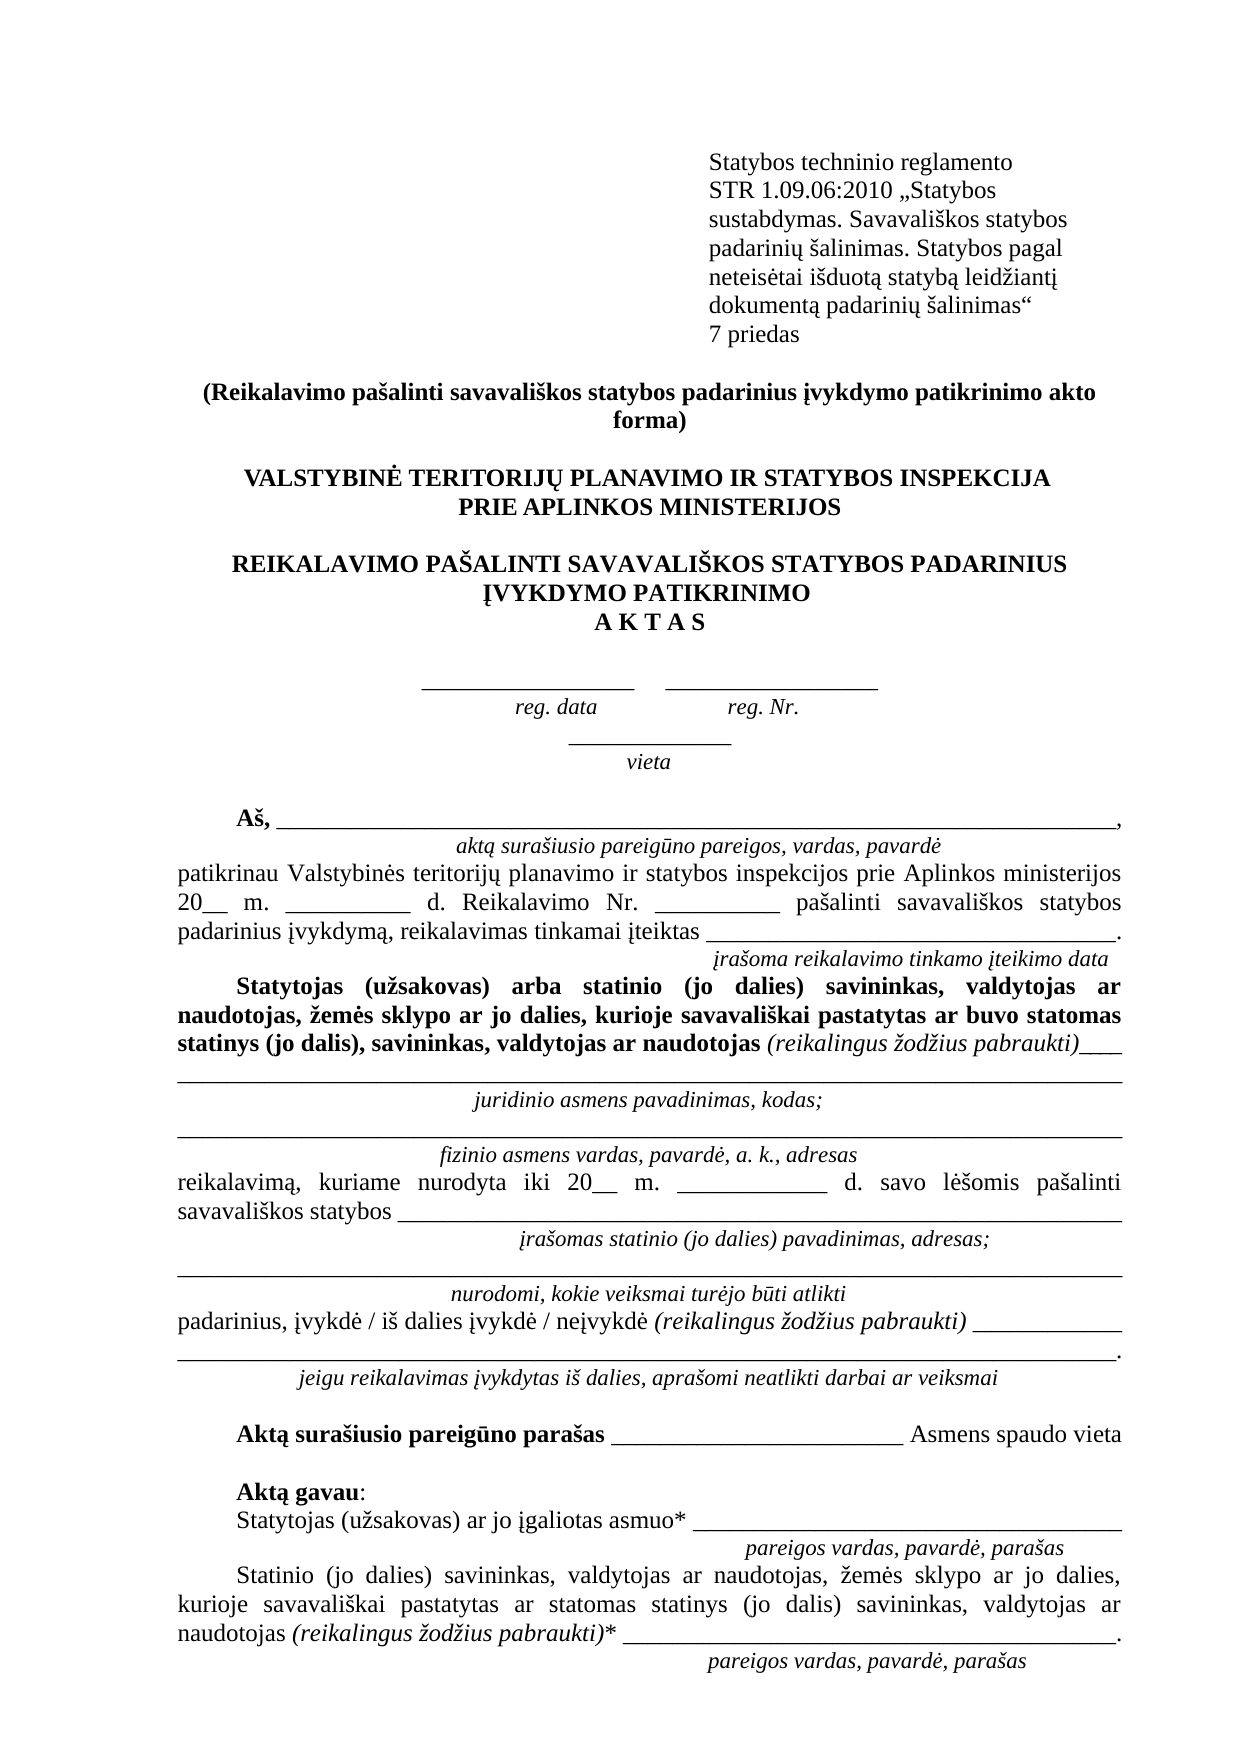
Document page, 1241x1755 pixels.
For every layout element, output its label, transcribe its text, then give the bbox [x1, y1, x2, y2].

text nurodomi, kokie veiksmai turėjo būti atlikti [177, 1280, 1122, 1306]
text padarinius, įvykdė / iš dalies įvykdė / neįvykdė (reikalingus žodžius pabraukti) [177, 1306, 1122, 1335]
text REIKALAVIMO PAŠALINTI SAVAVALIŠKOS STATYBOS PADARINIUS ĮVYKDYMO PATIKRINIMO [177, 549, 1122, 607]
text STR 1.09.06:2010 „Statybos [177, 176, 1122, 204]
text jeigu reikalavimas įvykdytas iš dalies, aprašomi neatlikti darbai ar veiksmai [177, 1364, 1122, 1390]
text PRIE APLINKOS MINISTERIJOS [177, 492, 1122, 521]
text (Reikalavimo pašalinti savavališkos statybos padarinius įvykdymo patikrinimo akto forma) [177, 377, 1122, 434]
text _ [177, 1251, 1122, 1276]
text Aktą surašiusio pareigūno parašas Asmens spaudo vieta [177, 1419, 1122, 1448]
text fizinio asmens vardas, pavardė, a. k., adresas [177, 1141, 1122, 1167]
text pareigos vardas, pavardė, parašas [690, 1534, 1122, 1560]
text neteisėtai išduotą statybą leidžiantį [177, 262, 1122, 291]
text pareigos vardas, pavardė, parašas [615, 1647, 1122, 1673]
text Aktą gavau: [177, 1477, 1122, 1505]
text _________________ _________________ [177, 664, 1122, 693]
text aktą surašiusio pareigūno pareigos, vardas, pavardė [277, 832, 1122, 858]
text juridinio asmens pavadinimas, kodas; [177, 1086, 1122, 1112]
text VALSTYBINĖ TERITORIJŲ PLANAVIMO IR STATYBOS INSPEKCIJA [177, 463, 1122, 492]
text 7 priedas [177, 319, 1122, 348]
text _ . [177, 1335, 1122, 1364]
text _____________ [177, 719, 1122, 748]
text _ [177, 1112, 1122, 1137]
text _ [177, 1057, 1122, 1082]
text Statytojas (užsakovas) ar jo įgaliotas asmuo* [177, 1505, 1122, 1534]
text įrašomas statinio (jo dalies) pavadinimas, adresas; [390, 1225, 1122, 1251]
text patikrinau Valstybinės teritorijų planavimo ir statybos inspekcijos prie Aplinkos ministerijos 20__ m. __________ d. Reikalavimo Nr. __________ pašalinti savavališkos statybos padarinius įvykdymą, reikalavimas tinkamai įteiktas . [177, 858, 1122, 945]
text Aš, , [177, 803, 1122, 832]
text Statybos techninio reglamento [177, 147, 1122, 176]
text sustabdymas. Savavališkos statybos [177, 204, 1122, 233]
text vieta [177, 748, 1122, 774]
text Statinio (jo dalies) savininkas, valdytojas ar naudotojas, žemės sklypo ar jo dalies, kurioje savavališkai pastatytas ar statomas statinys (jo dalis) savininkas, valdytojas ar naudotojas (reikalingus žodžius pabraukti)* . [177, 1560, 1122, 1647]
text Statytojas (užsakovas) arba statinio (jo dalies) savininkas, valdytojas ar naudotojas, žemės sklypo ar jo dalies, kurioje savavališkai pastatytas ar buvo statomas statinys (jo dalis), savininkas, valdytojas ar naudotojas (reikalingus žodžius pabraukti) [177, 971, 1122, 1057]
text įrašoma reikalavimo tinkamo įteikimo data [702, 945, 1122, 971]
text dokumentą padarinių šalinimas“ [177, 291, 1122, 319]
text AKTAS [177, 607, 1122, 636]
text reg. data reg. Nr. [515, 693, 1122, 719]
text reikalavimą, kuriame nurodyta iki 20__ m. ____________ d. savo lėšomis pašalinti savavališkos statybos [177, 1167, 1122, 1225]
text padarinių šalinimas. Statybos pagal [177, 233, 1122, 262]
